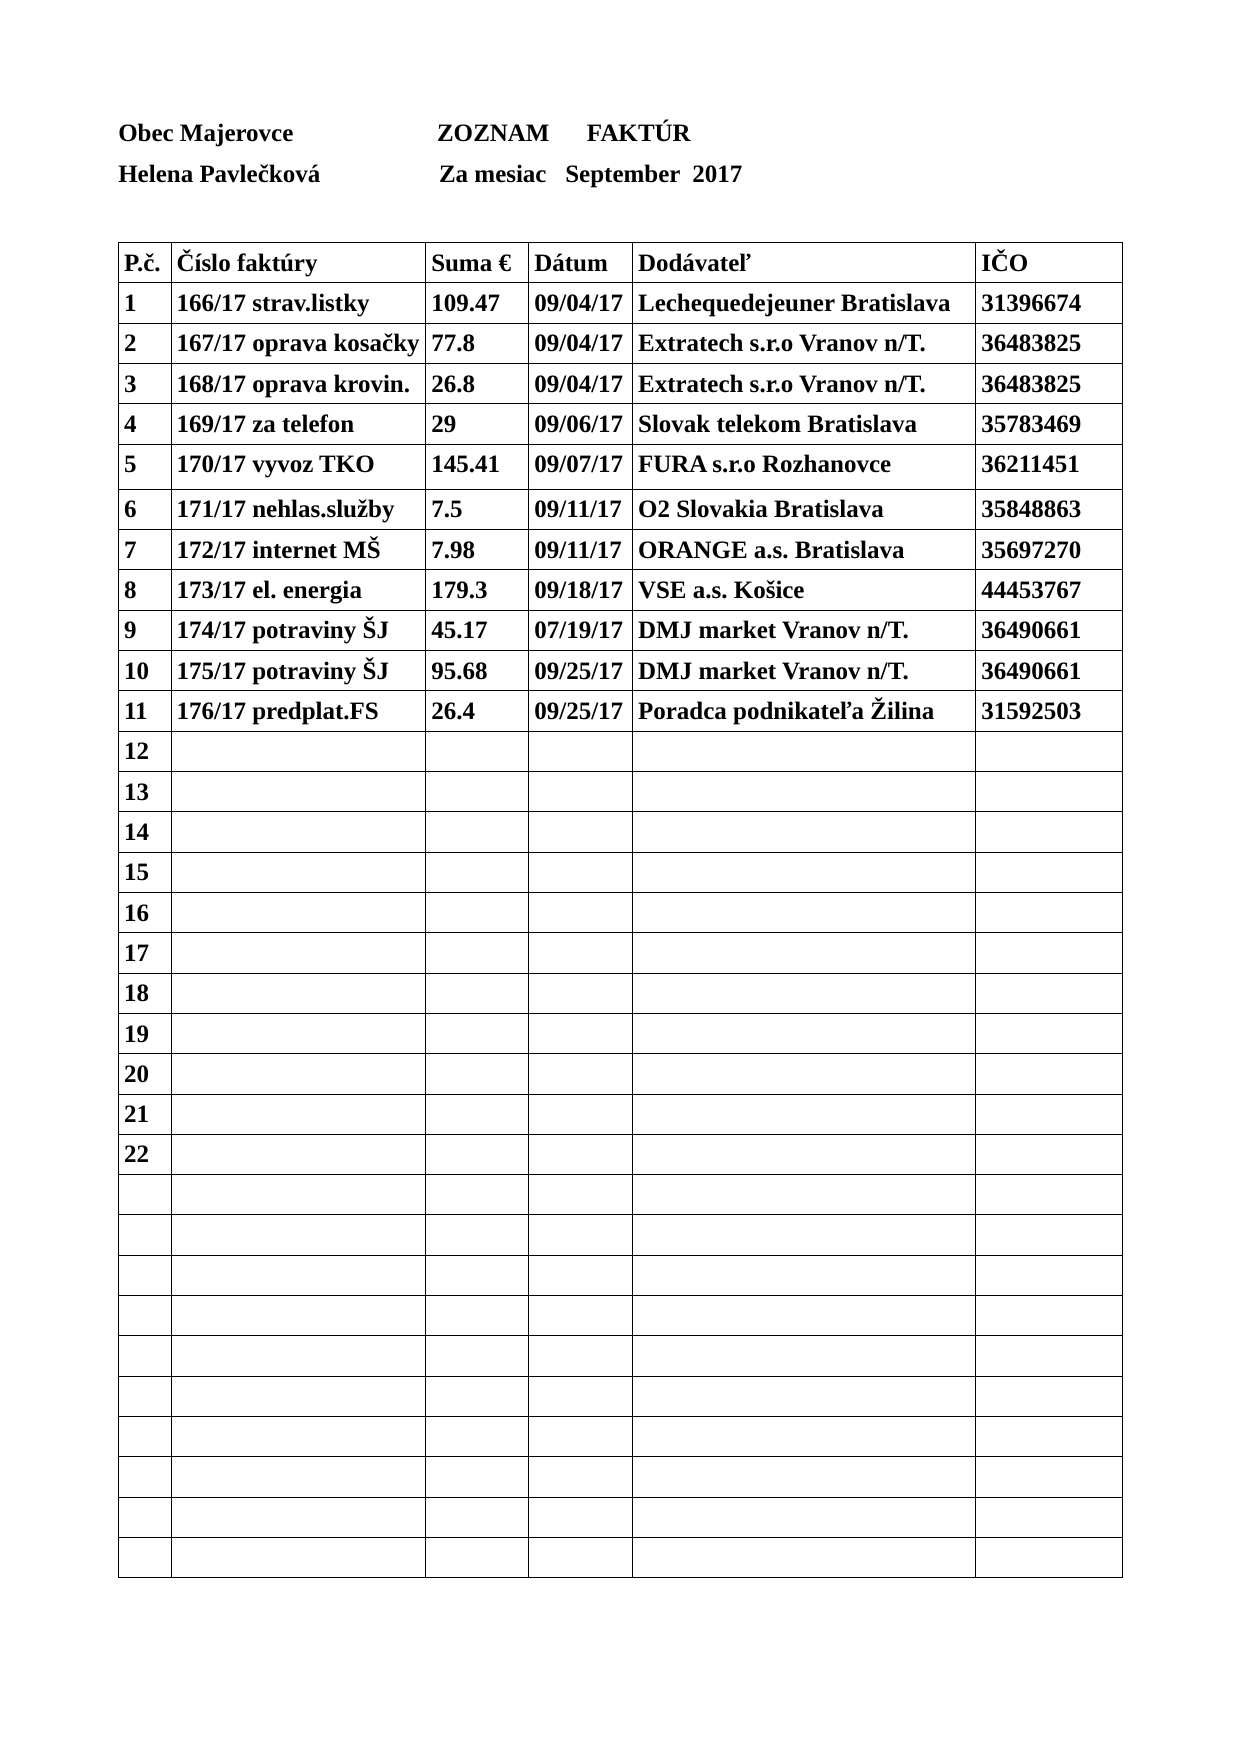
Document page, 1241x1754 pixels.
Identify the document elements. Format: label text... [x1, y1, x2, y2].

table_cell [976, 1175, 1122, 1214]
table_cell [119, 1215, 171, 1255]
table_cell [172, 1377, 425, 1416]
table_cell [119, 1417, 171, 1456]
table_cell FURA s.r.o Rozhanovce [633, 445, 975, 489]
table_cell [529, 1095, 632, 1134]
table_cell [119, 1377, 171, 1416]
table_cell [426, 812, 528, 852]
table_cell 35848863 [976, 490, 1122, 529]
table_cell [172, 974, 425, 1013]
table_cell [976, 1296, 1122, 1335]
table_cell [426, 732, 528, 771]
table_cell ORANGE a.s. Bratislava [633, 530, 975, 569]
table_cell [529, 1336, 632, 1376]
table_cell [633, 1014, 975, 1053]
table_cell 7,98 [426, 530, 528, 569]
table_cell [426, 1417, 528, 1456]
table_cell 167/17 oprava kosačky [172, 324, 425, 363]
table_cell [426, 1215, 528, 1255]
table_cell [119, 1256, 171, 1295]
table_cell 8 [119, 570, 171, 610]
table_cell 36490661 [976, 651, 1122, 690]
table_cell 168/17 oprava krovin. [172, 364, 425, 403]
table_cell 9 [119, 611, 171, 650]
table_cell [976, 812, 1122, 852]
table_cell 173/17 el. energia [172, 570, 425, 610]
table_cell [119, 1296, 171, 1335]
table_cell [633, 1457, 975, 1497]
table_header Dátum [529, 243, 632, 282]
table_cell [529, 1296, 632, 1335]
table_cell 04.09.17 [529, 324, 632, 363]
table_cell [172, 732, 425, 771]
table_cell [529, 1457, 632, 1497]
table_cell [529, 1538, 632, 1577]
table_cell 20 [119, 1054, 171, 1093]
table_cell [172, 1336, 425, 1376]
table_cell 36490661 [976, 611, 1122, 650]
table_cell [529, 732, 632, 771]
table_cell O2 Slovakia Bratislava [633, 490, 975, 529]
table_cell [172, 1175, 425, 1214]
table_cell [633, 1095, 975, 1134]
table_cell 5 [119, 445, 171, 489]
table_cell [426, 1054, 528, 1093]
table_cell Poradca podnikateľa Žilina [633, 691, 975, 731]
table_cell [119, 1457, 171, 1497]
table_header Číslo faktúry [172, 243, 425, 282]
table_cell [633, 974, 975, 1013]
table_cell 3 [119, 364, 171, 403]
table_header Dodávateľ [633, 243, 975, 282]
table_cell [976, 1417, 1122, 1456]
table_cell Lechequedejeuner Bratislava [633, 283, 975, 322]
table_cell [529, 1377, 632, 1416]
table_cell 19.07.17 [529, 611, 632, 650]
table_cell [529, 1054, 632, 1093]
table_cell [633, 1215, 975, 1255]
table_cell [426, 1014, 528, 1053]
table_cell [119, 1498, 171, 1537]
table_cell 35697270 [976, 530, 1122, 569]
table_cell [426, 772, 528, 811]
table_cell 16 [119, 893, 171, 932]
table_cell 77,8 [426, 324, 528, 363]
table_header P.č. [119, 243, 171, 282]
table_cell [426, 853, 528, 892]
table_header Suma € [426, 243, 528, 282]
table_cell 95,68 [426, 651, 528, 690]
table_cell [172, 1215, 425, 1255]
table_cell [633, 732, 975, 771]
table_cell DMJ market Vranov n/T. [633, 611, 975, 650]
table_cell 04.09.17 [529, 283, 632, 322]
table_cell 36483825 [976, 364, 1122, 403]
table_cell [426, 1538, 528, 1577]
table_cell [529, 1014, 632, 1053]
table_cell [172, 1538, 425, 1577]
table_cell 04.09.17 [529, 364, 632, 403]
table_cell Slovak telekom Bratislava [633, 404, 975, 443]
table_cell 15 [119, 853, 171, 892]
table_cell 35783469 [976, 404, 1122, 443]
table_cell 1 [119, 283, 171, 322]
table_cell [119, 1538, 171, 1577]
table_cell [976, 1336, 1122, 1376]
table_cell 145,41 [426, 445, 528, 489]
table_cell [976, 1498, 1122, 1537]
table_cell 44453767 [976, 570, 1122, 610]
table_cell [976, 1014, 1122, 1053]
table_cell Extratech s.r.o Vranov n/T. [633, 364, 975, 403]
table_cell 36483825 [976, 324, 1122, 363]
table_cell [633, 1296, 975, 1335]
table_cell [172, 853, 425, 892]
table_cell 179,3 [426, 570, 528, 610]
table_cell [172, 933, 425, 972]
table_cell [172, 772, 425, 811]
table_cell [426, 1377, 528, 1416]
table_cell [633, 1054, 975, 1093]
table_cell [172, 1135, 425, 1174]
table_cell [426, 1457, 528, 1497]
table_cell 4 [119, 404, 171, 443]
table_cell [633, 772, 975, 811]
text Helena Pavlečková Za mesiac September 2017 [118, 159, 1122, 188]
table_cell [172, 1054, 425, 1093]
table_cell 166/17 strav.listky [172, 283, 425, 322]
table_cell [529, 1215, 632, 1255]
table_cell [976, 1215, 1122, 1255]
table_cell DMJ market Vranov n/T. [633, 651, 975, 690]
table_cell 06.09.17 [529, 404, 632, 443]
table_cell 45,17 [426, 611, 528, 650]
table_cell [529, 1417, 632, 1456]
table_cell 36211451 [976, 445, 1122, 489]
table_cell [976, 1457, 1122, 1497]
table_cell [633, 893, 975, 932]
table_header IČO [976, 243, 1122, 282]
table_cell 18.09.17 [529, 570, 632, 610]
table_cell 172/17 internet MŠ [172, 530, 425, 569]
table_cell VSE a.s. Košice [633, 570, 975, 610]
table_cell [119, 1336, 171, 1376]
table_cell 171/17 nehlas.služby [172, 490, 425, 529]
table_cell [976, 933, 1122, 972]
table_cell 169/17 za telefon [172, 404, 425, 443]
table_cell [633, 1175, 975, 1214]
table_cell 170/17 vyvoz TKO [172, 445, 425, 489]
table_cell [976, 893, 1122, 932]
table_cell [172, 893, 425, 932]
text Obec Majerovce ZOZNAM FAKTÚR [118, 118, 1122, 147]
table_cell [633, 1336, 975, 1376]
table_cell 17 [119, 933, 171, 972]
table_cell [172, 1417, 425, 1456]
table_cell 26,4 [426, 691, 528, 731]
table_cell [529, 853, 632, 892]
table_cell 31592503 [976, 691, 1122, 731]
table_cell [633, 1417, 975, 1456]
table_cell [426, 1135, 528, 1174]
table_cell 31396674 [976, 283, 1122, 322]
table_cell 14 [119, 812, 171, 852]
table_cell [426, 974, 528, 1013]
table_cell [529, 772, 632, 811]
table_cell [172, 1095, 425, 1134]
table_cell 10 [119, 651, 171, 690]
table_cell [633, 1538, 975, 1577]
table_cell [976, 1256, 1122, 1295]
table_cell [976, 1377, 1122, 1416]
table_cell [976, 1538, 1122, 1577]
table_cell [172, 1498, 425, 1537]
table_cell [426, 933, 528, 972]
table_cell [529, 1498, 632, 1537]
table_cell [529, 1135, 632, 1174]
table_cell [172, 1296, 425, 1335]
table_cell 175/17 potraviny ŠJ [172, 651, 425, 690]
table_cell [529, 893, 632, 932]
table_cell Extratech s.r.o Vranov n/T. [633, 324, 975, 363]
table_cell 19 [119, 1014, 171, 1053]
table_cell [976, 1054, 1122, 1093]
table_cell [529, 1256, 632, 1295]
table_cell [426, 893, 528, 932]
table_cell [529, 933, 632, 972]
table_cell [172, 1014, 425, 1053]
table_cell 11 [119, 691, 171, 731]
table_cell [172, 1457, 425, 1497]
table_cell [976, 974, 1122, 1013]
table_cell [426, 1256, 528, 1295]
table_cell [976, 1095, 1122, 1134]
table_cell [426, 1296, 528, 1335]
table_cell 25.09.17 [529, 691, 632, 731]
table_cell [976, 732, 1122, 771]
table_cell [172, 812, 425, 852]
table_cell 21 [119, 1095, 171, 1134]
table_cell 26,8 [426, 364, 528, 403]
table_cell 12 [119, 732, 171, 771]
table_cell [529, 812, 632, 852]
table_cell 11.09.17 [529, 490, 632, 529]
table_cell 18 [119, 974, 171, 1013]
table_cell [119, 1175, 171, 1214]
table_cell [976, 1135, 1122, 1174]
table_cell [426, 1175, 528, 1214]
table_cell [976, 772, 1122, 811]
table_cell [976, 853, 1122, 892]
table_cell 22 [119, 1135, 171, 1174]
table_cell [633, 812, 975, 852]
table_cell 109,47 [426, 283, 528, 322]
table_cell 29 [426, 404, 528, 443]
table_cell [633, 1498, 975, 1537]
table_cell 174/17 potraviny ŠJ [172, 611, 425, 650]
table_cell [633, 933, 975, 972]
table_cell 6 [119, 490, 171, 529]
table_cell [426, 1095, 528, 1134]
table_cell [529, 974, 632, 1013]
table_cell [426, 1336, 528, 1376]
table_cell [633, 1377, 975, 1416]
table_cell 176/17 predplat.FS [172, 691, 425, 731]
table_cell [633, 853, 975, 892]
table_cell [172, 1256, 425, 1295]
table_cell 7,5 [426, 490, 528, 529]
table_cell 7 [119, 530, 171, 569]
table_cell 11.09.17 [529, 530, 632, 569]
table_cell 07.09.17 [529, 445, 632, 489]
table_cell [633, 1256, 975, 1295]
table_cell [633, 1135, 975, 1174]
table_cell 13 [119, 772, 171, 811]
table_cell [529, 1175, 632, 1214]
table_cell 25.09.17 [529, 651, 632, 690]
table_cell 2 [119, 324, 171, 363]
table_cell [426, 1498, 528, 1537]
